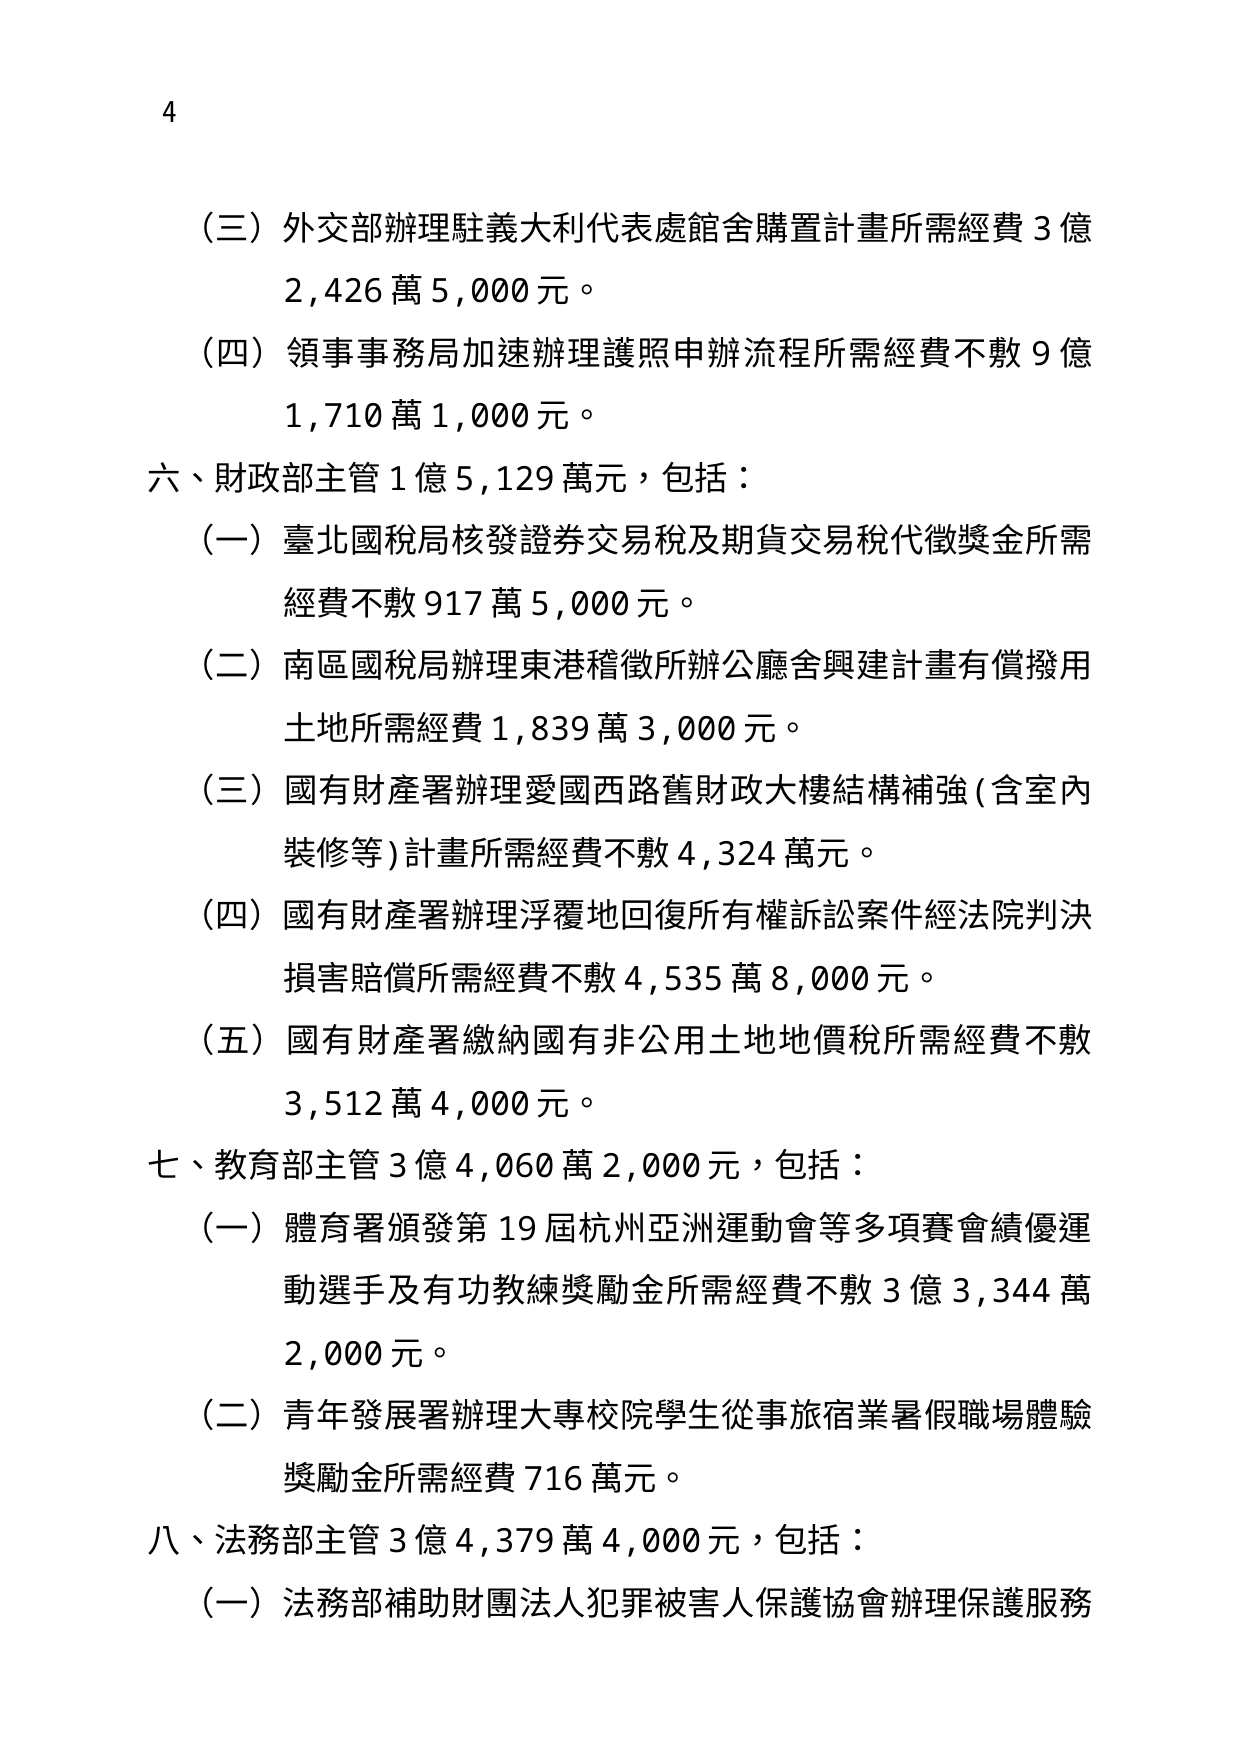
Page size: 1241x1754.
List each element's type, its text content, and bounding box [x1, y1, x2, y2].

text （四）國有財產署辦理浮覆地回復所有權訴訟案件經法院判決損害賠償所需經費不敷4,535萬8,000元。 [181, 872, 1092, 997]
text 七、教育部主管3億4,060萬2,000元，包括： [148, 1122, 1092, 1184]
text （三）外交部辦理駐義大利代表處館舍購置計畫所需經費3億2,426萬5,000元。 [181, 184, 1092, 309]
text 八、法務部主管3億4,379萬4,000元，包括： [148, 1497, 1092, 1559]
text （四）領事事務局加速辦理護照申辦流程所需經費不敷9億1,710萬1,000元。 [181, 309, 1092, 434]
text 六、財政部主管1億5,129萬元，包括： [148, 434, 1092, 497]
text （二）青年發展署辦理大專校院學生從事旅宿業暑假職場體驗獎勵金所需經費716萬元。 [181, 1372, 1092, 1497]
text （一）體育署頒發第19屆杭州亞洲運動會等多項賽會績優運動選手及有功教練獎勵金所需經費不敷3億3,344萬2,000元。 [181, 1184, 1092, 1372]
text （二）南區國稅局辦理東港稽徵所辦公廳舍興建計畫有償撥用土地所需經費1,839萬3,000元。 [181, 622, 1092, 747]
text （五）國有財產署繳納國有非公用土地地價稅所需經費不敷3,512萬4,000元。 [181, 997, 1092, 1122]
text （一）臺北國稅局核發證券交易稅及期貨交易稅代徵獎金所需經費不敷917萬5,000元。 [181, 497, 1092, 622]
text （三）國有財產署辦理愛國西路舊財政大樓結構補強(含室內裝修等)計畫所需經費不敷4,324萬元。 [181, 747, 1092, 872]
text （一）法務部補助財團法人犯罪被害人保護協會辦理保護服務 [181, 1559, 1092, 1622]
